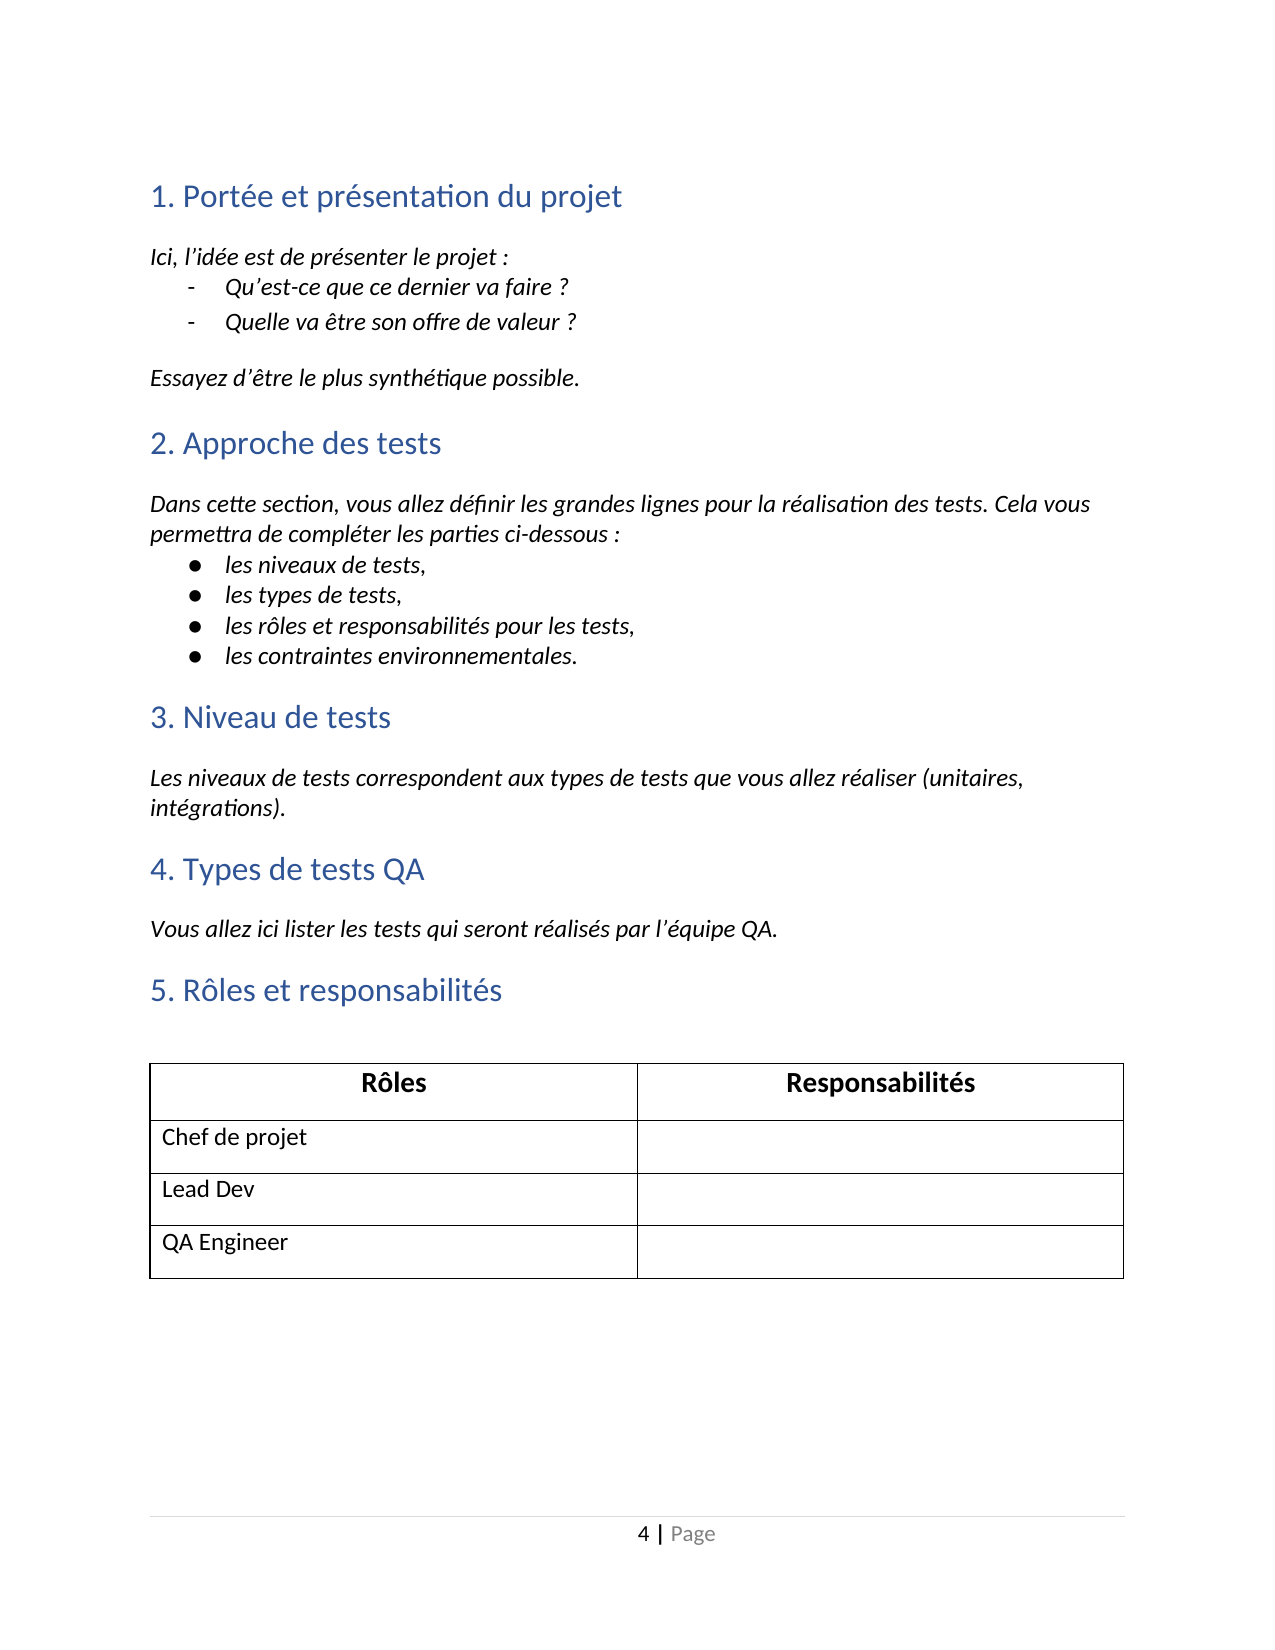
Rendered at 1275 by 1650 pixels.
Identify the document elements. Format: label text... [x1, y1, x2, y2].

table_header Responsabilités [638, 1064, 1123, 1120]
subtitle Ici, l’idée est de présenter le projet : [150, 241, 1125, 271]
subtitle 2. Approche des tests [150, 422, 1125, 463]
list Qu’est-ce que ce dernier va faire ? [187, 271, 1125, 302]
table_cell [638, 1174, 1123, 1225]
subtitle les niveaux de tests, [187, 549, 1125, 579]
subtitle les rôles et responsabilités pour les tests, [187, 610, 1125, 640]
table_header Rôles [151, 1064, 637, 1120]
subtitle les contraintes environnementales. [187, 640, 1125, 671]
text Essayez d’être le plus synthétique possible. [150, 362, 1125, 393]
subtitle 1. Portée et présentation du projet [150, 175, 1125, 216]
subtitle Dans cette section, vous allez définir les grandes lignes pour la réalisation des tests. Cela vous permettra de compléter les parties ci-dessous : [150, 488, 1125, 549]
table_cell [638, 1121, 1123, 1173]
table_cell Lead Dev [151, 1174, 637, 1225]
subtitle 4. Types de tests QA [150, 848, 1125, 888]
subtitle 5. Rôles et responsabilités [150, 969, 1125, 1010]
subtitle les types de tests, [187, 579, 1125, 610]
list Quelle va être son offre de valeur ? [187, 306, 1125, 337]
table_cell [638, 1226, 1123, 1277]
subtitle Les niveaux de tests correspondent aux types de tests que vous allez réaliser (unitaires, intégrations). [150, 762, 1125, 823]
subtitle 3. Niveau de tests [150, 696, 1125, 737]
subtitle Vous allez ici lister les tests qui seront réalisés par l’équipe QA. [150, 913, 1125, 944]
table_cell QA Engineer [151, 1226, 637, 1277]
table_cell Chef de projet [151, 1121, 637, 1173]
